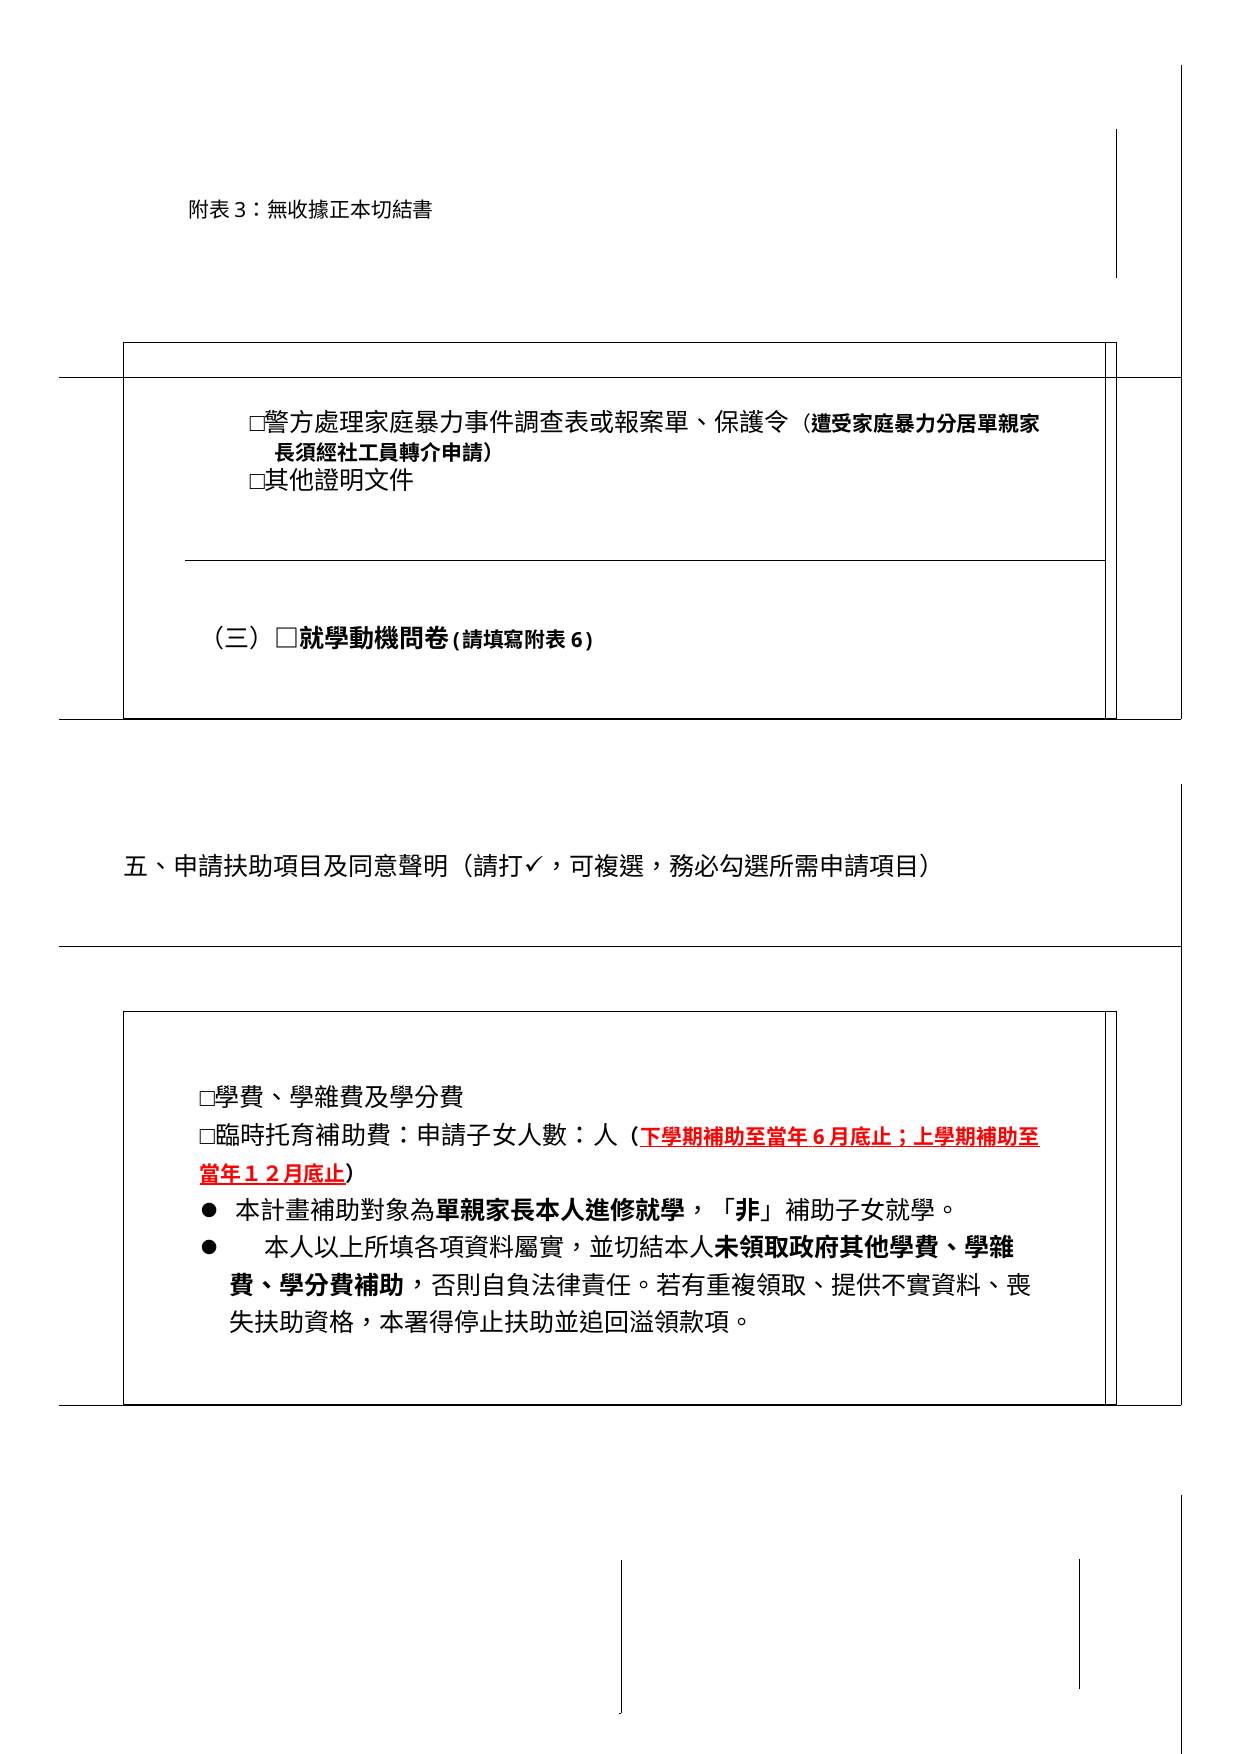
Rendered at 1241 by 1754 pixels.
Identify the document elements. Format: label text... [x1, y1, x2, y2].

table_header □學費、學雜費及學分費 □臨時托育補助費：申請子女人數：人（下學期補助至當年6月底止；上學期補助至當年１２月底止） 本計畫補助對象為單親家長本人進修就學，「非」補助子女就學。 本人以上所填各項資料屬實，並切結本人未領取政府其他學費、學雜費、學分費補助，否則自負法律責任。若有重複領取、提供不實資料、喪失扶助資格，本署得停止扶助並追回溢領款項。 本人已詳細閱讀單親培力計畫之公告內容。 申請人簽章：________________←請親簽 [124, 1012, 1105, 1404]
text 五、申請扶助項目及同意聲明（請打，可複選，務必勾選所需申請項目） [59, 784, 1181, 946]
table_header □警方處理家庭暴力事件調查表或報案單、保護令（遭受家庭暴力分居單親家長須經社工員轉介申請） □其他證明文件 （三）□就學動機問卷(請填寫附表6) [124, 343, 1105, 718]
